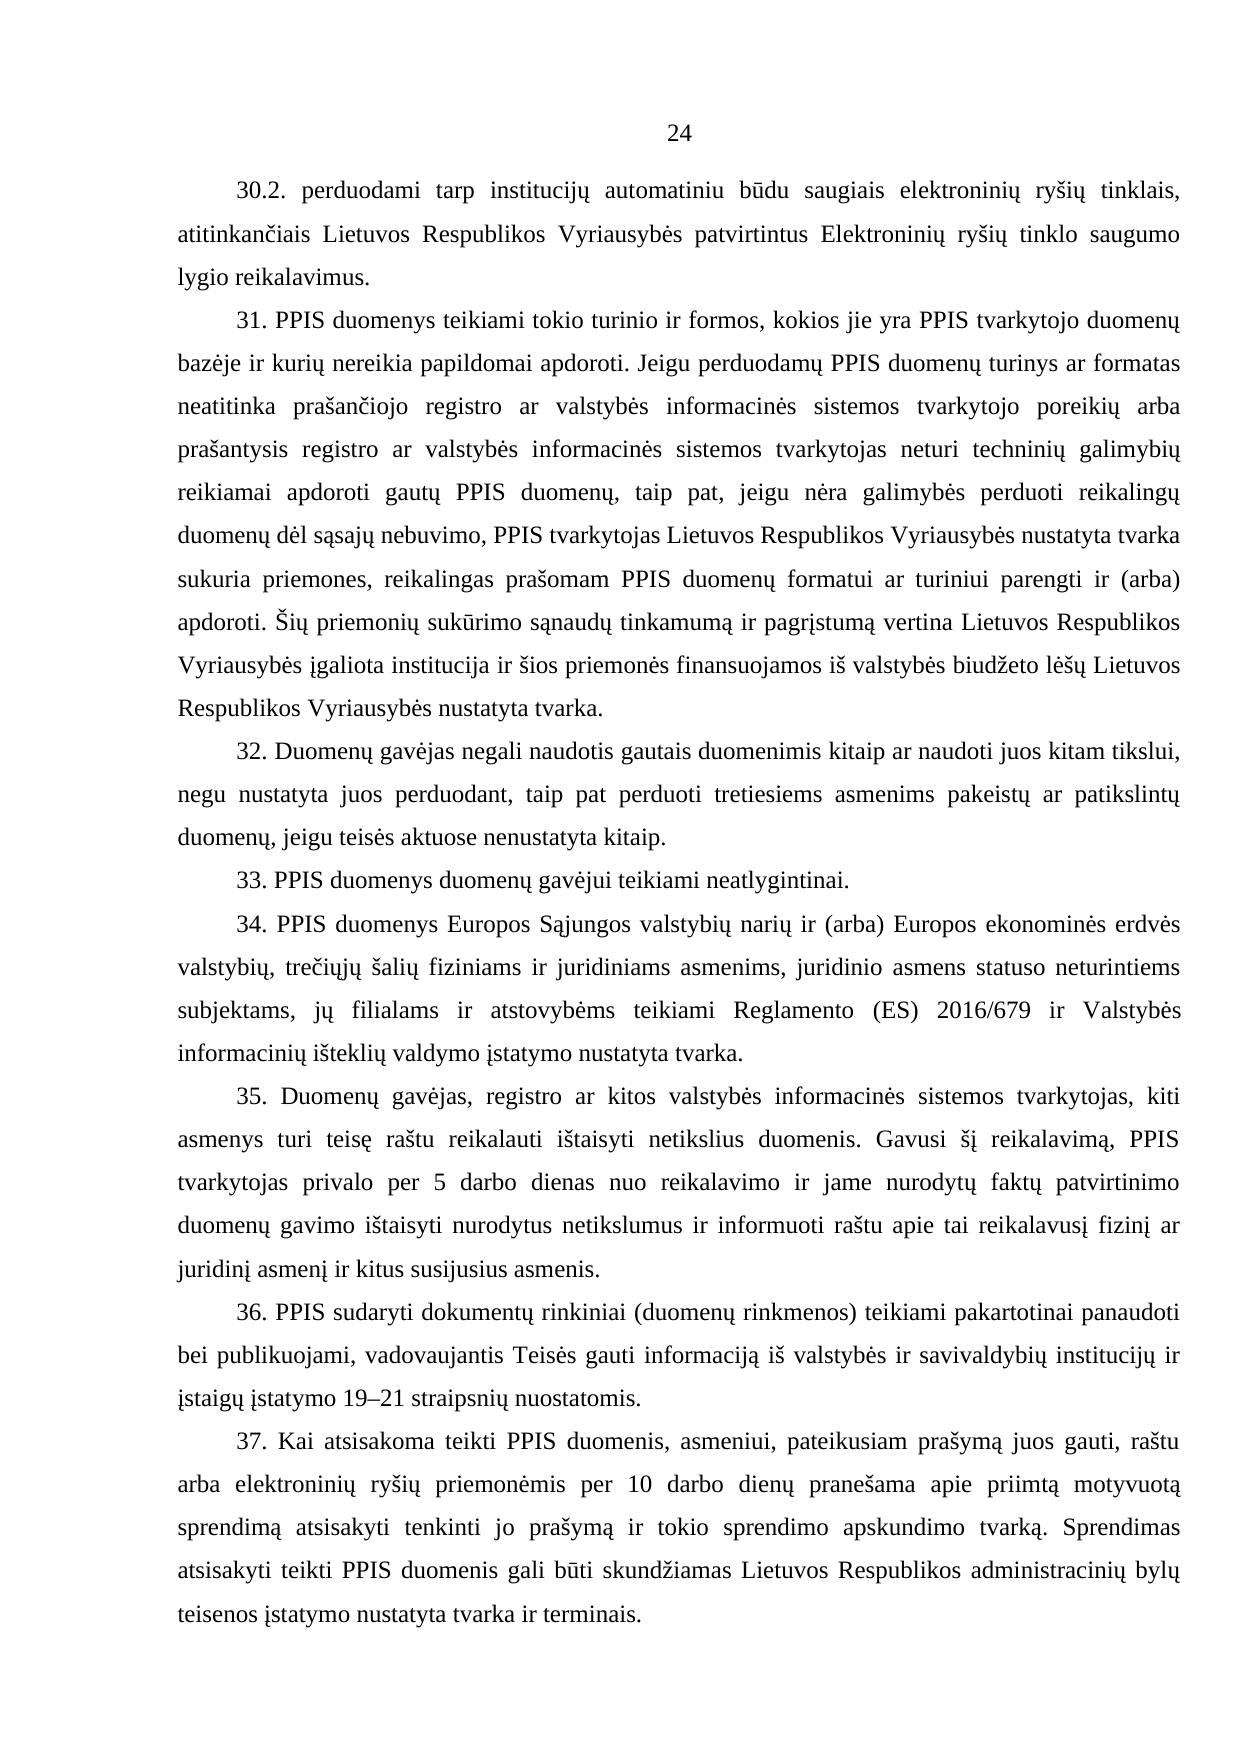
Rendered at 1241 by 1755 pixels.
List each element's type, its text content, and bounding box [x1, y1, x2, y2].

text 32. Duomenų gavėjas negali naudotis gautais duomenimis kitaip ar naudoti juos kitam tikslui, negu nustatyta juos perduodant, taip pat perduoti tretiesiems asmenims pakeistų ar patikslintų duomenų, jeigu teisės aktuose nenustatyta kitaip. [177, 736, 1181, 851]
text 36. PPIS sudaryti dokumentų rinkiniai (duomenų rinkmenos) teikiami pakartotinai panaudoti bei publikuojami, vadovaujantis Teisės gauti informaciją iš valstybės ir savivaldybių institucijų ir įstaigų įstatymo 19–21 straipsnių nuostatomis. [177, 1297, 1181, 1412]
text 30.2. perduodami tarp institucijų automatiniu būdu saugiais elektroninių ryšių tinklais, atitinkančiais Lietuvos Respublikos Vyriausybės patvirtintus Elektroninių ryšių tinklo saugumo lygio reikalavimus. [177, 176, 1181, 291]
text 35. Duomenų gavėjas, registro ar kitos valstybės informacinės sistemos tvarkytojas, kiti asmenys turi teisę raštu reikalauti ištaisyti netikslius duomenis. Gavusi šį reikalavimą, PPIS tvarkytojas privalo per 5 darbo dienas nuo reikalavimo ir jame nurodytų faktų patvirtinimo duomenų gavimo ištaisyti nurodytus netikslumus ir informuoti raštu apie tai reikalavusį fizinį ar juridinį asmenį ir kitus susijusius asmenis. [177, 1081, 1181, 1282]
text 34. PPIS duomenys Europos Sąjungos valstybių narių ir (arba) Europos ekonominės erdvės valstybių, trečiųjų šalių fiziniams ir juridiniams asmenims, juridinio asmens statuso neturintiems subjektams, jų filialams ir atstovybėms teikiami Reglamento (ES) 2016/679 ir Valstybės informacinių išteklių valdymo įstatymo nustatyta tvarka. [177, 909, 1181, 1067]
text 37. Kai atsisakoma teikti PPIS duomenis, asmeniui, pateikusiam prašymą juos gauti, raštu arba elektroninių ryšių priemonėmis per 10 darbo dienų pranešama apie priimtą motyvuotą sprendimą atsisakyti tenkinti jo prašymą ir tokio sprendimo apskundimo tvarką. Sprendimas atsisakyti teikti PPIS duomenis gali būti skundžiamas Lietuvos Respublikos administracinių bylų teisenos įstatymo nustatyta tvarka ir terminais. [177, 1426, 1181, 1627]
text 33. PPIS duomenys duomenų gavėjui teikiami neatlygintinai. [177, 866, 1181, 894]
text 31. PPIS duomenys teikiami tokio turinio ir formos, kokios jie yra PPIS tvarkytojo duomenų bazėje ir kurių nereikia papildomai apdoroti. Jeigu perduodamų PPIS duomenų turinys ar formatas neatitinka prašančiojo registro ar valstybės informacinės sistemos tvarkytojo poreikių arba prašantysis registro ar valstybės informacinės sistemos tvarkytojas neturi techninių galimybių reikiamai apdoroti gautų PPIS duomenų, taip pat, jeigu nėra galimybės perduoti reikalingų duomenų dėl sąsajų nebuvimo, PPIS tvarkytojas Lietuvos Respublikos Vyriausybės nustatyta tvarka sukuria priemones, reikalingas prašomam PPIS duomenų formatui ar turiniui parengti ir (arba) apdoroti. Šių priemonių sukūrimo sąnaudų tinkamumą ir pagrįstumą vertina Lietuvos Respublikos Vyriausybės įgaliota institucija ir šios priemonės finansuojamos iš valstybės biudžeto lėšų Lietuvos Respublikos Vyriausybės nustatyta tvarka. [177, 305, 1181, 722]
